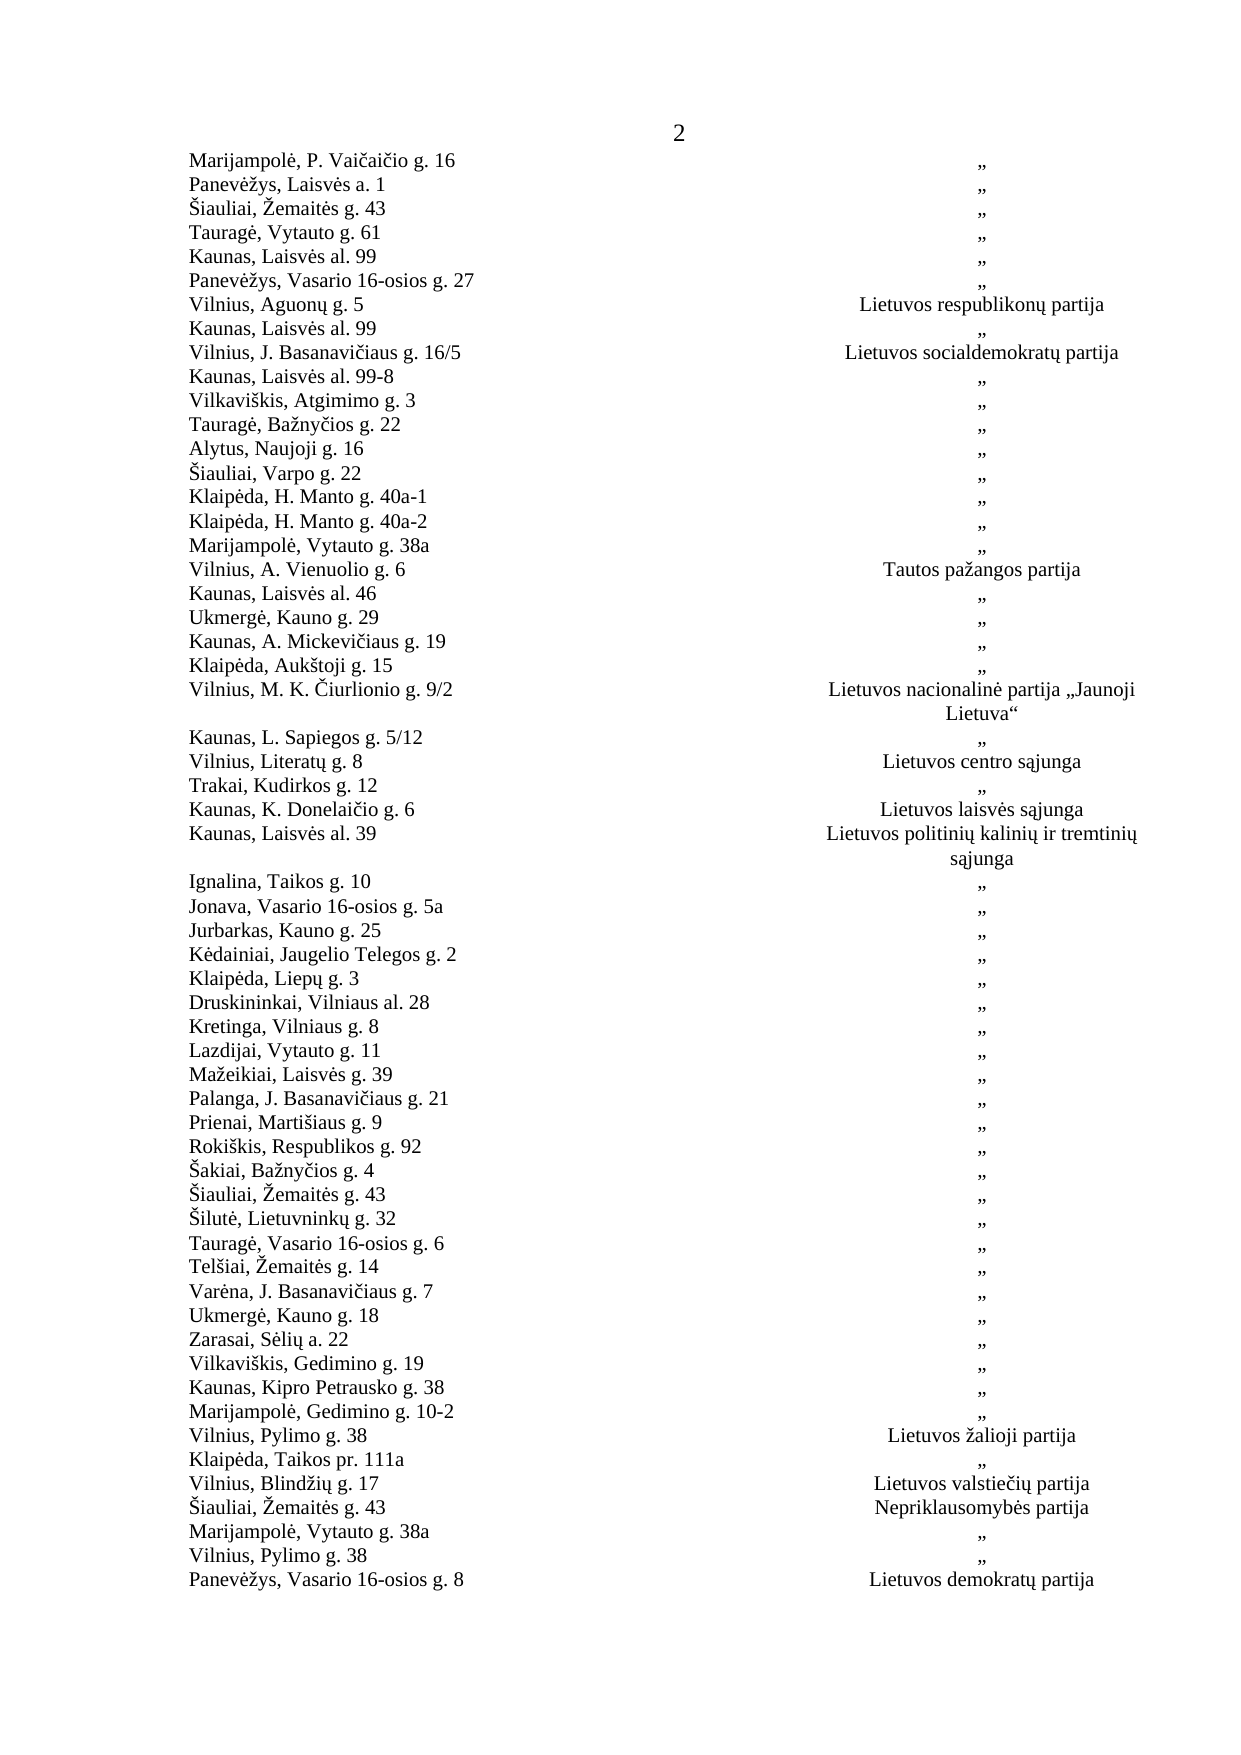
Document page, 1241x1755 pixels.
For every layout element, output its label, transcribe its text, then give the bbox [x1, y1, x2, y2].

table_cell „ [782, 1399, 1181, 1423]
table_cell „ [782, 1375, 1181, 1399]
table_cell Vilnius, Literatų g. 8 [177, 749, 782, 773]
table_cell Kaunas, Laisvės al. 99 [177, 316, 782, 340]
table_cell „ [782, 1110, 1181, 1134]
table_cell Zarasai, Sėlių a. 22 [177, 1327, 782, 1351]
table_cell „ [782, 1447, 1181, 1471]
table_cell Tauragė, Bažnyčios g. 22 [177, 412, 782, 436]
table_cell „ [782, 1327, 1181, 1351]
table_cell „ [782, 653, 1181, 677]
table_cell Varėna, J. Basanavičiaus g. 7 [177, 1279, 782, 1303]
table_cell „ [782, 533, 1181, 557]
table_cell „ [782, 460, 1181, 484]
table_cell Kaunas, K. Donelaičio g. 6 [177, 797, 782, 821]
table_cell „ [782, 1134, 1181, 1158]
table_cell „ [782, 629, 1181, 653]
table_cell „ [782, 1206, 1181, 1230]
table_cell Mažeikiai, Laisvės g. 39 [177, 1062, 782, 1086]
table_cell Lietuvos socialdemokratų partija [782, 340, 1181, 364]
table_cell Lietuvos respublikonų partija [782, 292, 1181, 316]
table_cell „ [782, 148, 1181, 172]
table_cell Kaunas, Laisvės al. 46 [177, 581, 782, 605]
table_cell „ [782, 268, 1181, 292]
table_cell „ [782, 436, 1181, 460]
table_cell Klaipėda, Taikos pr. 111a [177, 1447, 782, 1471]
table_cell Kaunas, Kipro Petrausko g. 38 [177, 1375, 782, 1399]
table_cell „ [782, 725, 1181, 749]
table_cell „ [782, 364, 1181, 388]
table_cell Panevėžys, Laisvės a. 1 [177, 172, 782, 196]
table_cell Marijampolė, Gedimino g. 10-2 [177, 1399, 782, 1423]
table_cell Telšiai, Žemaitės g. 14 [177, 1255, 782, 1278]
table_cell „ [782, 485, 1181, 508]
table_cell Vilkaviškis, Gedimino g. 19 [177, 1351, 782, 1375]
table_cell „ [782, 1255, 1181, 1278]
table_cell „ [782, 220, 1181, 244]
table_cell Kaunas, A. Mickevičiaus g. 19 [177, 629, 782, 653]
table_cell „ [782, 966, 1181, 990]
table_cell „ [782, 990, 1181, 1014]
table_cell Jonava, Vasario 16-osios g. 5a [177, 894, 782, 918]
table_cell Klaipėda, Aukštoji g. 15 [177, 653, 782, 677]
table_cell Kaunas, Laisvės al. 99-8 [177, 364, 782, 388]
table_cell „ [782, 1062, 1181, 1086]
table_cell Kaunas, L. Sapiegos g. 5/12 [177, 725, 782, 749]
table_cell Šiauliai, Žemaitės g. 43 [177, 1182, 782, 1206]
table_cell Šiauliai, Varpo g. 22 [177, 460, 782, 484]
table_cell „ [782, 1086, 1181, 1110]
table_cell Jurbarkas, Kauno g. 25 [177, 918, 782, 942]
table_cell „ [782, 581, 1181, 605]
table_cell „ [782, 1158, 1181, 1182]
table_cell „ [782, 1014, 1181, 1038]
table_cell Lietuvos demokratų partija [782, 1567, 1181, 1591]
table_cell Lietuvos nacionalinė partija „Jaunoji Lietuva“ [782, 677, 1181, 725]
table_cell Lietuvos valstiečių partija [782, 1471, 1181, 1495]
table_cell Nepriklausomybės partija [782, 1495, 1181, 1519]
table_cell Tauragė, Vytauto g. 61 [177, 220, 782, 244]
table_cell Vilnius, J. Basanavičiaus g. 16/5 [177, 340, 782, 364]
table_cell „ [782, 894, 1181, 918]
table_cell Vilnius, M. K. Čiurlionio g. 9/2 [177, 677, 782, 725]
table_cell Vilnius, Aguonų g. 5 [177, 292, 782, 316]
table_cell Marijampolė, P. Vaičaičio g. 16 [177, 148, 782, 172]
table_cell Tauragė, Vasario 16-osios g. 6 [177, 1230, 782, 1254]
table_cell Ukmergė, Kauno g. 29 [177, 605, 782, 629]
table_cell „ [782, 316, 1181, 340]
table_cell „ [782, 1230, 1181, 1254]
table_cell Panevėžys, Vasario 16-osios g. 27 [177, 268, 782, 292]
table_cell Klaipėda, H. Manto g. 40a-1 [177, 485, 782, 508]
table_cell Prienai, Martišiaus g. 9 [177, 1110, 782, 1134]
table_cell „ [782, 244, 1181, 268]
table_cell Palanga, J. Basanavičiaus g. 21 [177, 1086, 782, 1110]
table_cell Lietuvos centro sąjunga [782, 749, 1181, 773]
table_cell „ [782, 1279, 1181, 1303]
table_cell Kaunas, Laisvės al. 99 [177, 244, 782, 268]
table_cell „ [782, 870, 1181, 893]
table_cell Vilnius, Blindžių g. 17 [177, 1471, 782, 1495]
table_cell „ [782, 1182, 1181, 1206]
table_cell Kaunas, Laisvės al. 39 [177, 821, 782, 869]
table_cell Šiauliai, Žemaitės g. 43 [177, 196, 782, 220]
table_cell „ [782, 1519, 1181, 1543]
table_cell Kretinga, Vilniaus g. 8 [177, 1014, 782, 1038]
table_cell Vilnius, Pylimo g. 38 [177, 1543, 782, 1567]
table_cell „ [782, 388, 1181, 412]
table_cell Vilkaviškis, Atgimimo g. 3 [177, 388, 782, 412]
table_cell Lietuvos laisvės sąjunga [782, 797, 1181, 821]
table_cell Vilnius, Pylimo g. 38 [177, 1423, 782, 1447]
table_cell Šakiai, Bažnyčios g. 4 [177, 1158, 782, 1182]
table_cell „ [782, 918, 1181, 942]
table_cell „ [782, 773, 1181, 797]
table_cell Lietuvos politinių kalinių ir tremtinių sąjunga [782, 821, 1181, 869]
table_cell Klaipėda, Liepų g. 3 [177, 966, 782, 990]
table_cell Marijampolė, Vytauto g. 38a [177, 533, 782, 557]
table_cell Klaipėda, H. Manto g. 40a-2 [177, 509, 782, 533]
table_cell „ [782, 1303, 1181, 1327]
table_cell „ [782, 172, 1181, 196]
table_cell „ [782, 509, 1181, 533]
table_cell Tautos pažangos partija [782, 557, 1181, 581]
table_cell „ [782, 1543, 1181, 1567]
table_cell Ukmergė, Kauno g. 18 [177, 1303, 782, 1327]
table_cell Kėdainiai, Jaugelio Telegos g. 2 [177, 942, 782, 966]
table_cell Šiauliai, Žemaitės g. 43 [177, 1495, 782, 1519]
table_cell Ignalina, Taikos g. 10 [177, 870, 782, 893]
table_cell „ [782, 1038, 1181, 1062]
table_cell „ [782, 412, 1181, 436]
table_cell Panevėžys, Vasario 16-osios g. 8 [177, 1567, 782, 1591]
table_cell Trakai, Kudirkos g. 12 [177, 773, 782, 797]
table_cell Alytus, Naujoji g. 16 [177, 436, 782, 460]
table_cell Šilutė, Lietuvninkų g. 32 [177, 1206, 782, 1230]
table_cell „ [782, 196, 1181, 220]
table_cell Lazdijai, Vytauto g. 11 [177, 1038, 782, 1062]
table_cell Marijampolė, Vytauto g. 38a [177, 1519, 782, 1543]
table_cell Lietuvos žalioji partija [782, 1423, 1181, 1447]
table_cell Vilnius, A. Vienuolio g. 6 [177, 557, 782, 581]
table_cell Rokiškis, Respublikos g. 92 [177, 1134, 782, 1158]
table_cell „ [782, 942, 1181, 966]
table_cell „ [782, 1351, 1181, 1375]
table_cell „ [782, 605, 1181, 629]
table_cell Druskininkai, Vilniaus al. 28 [177, 990, 782, 1014]
